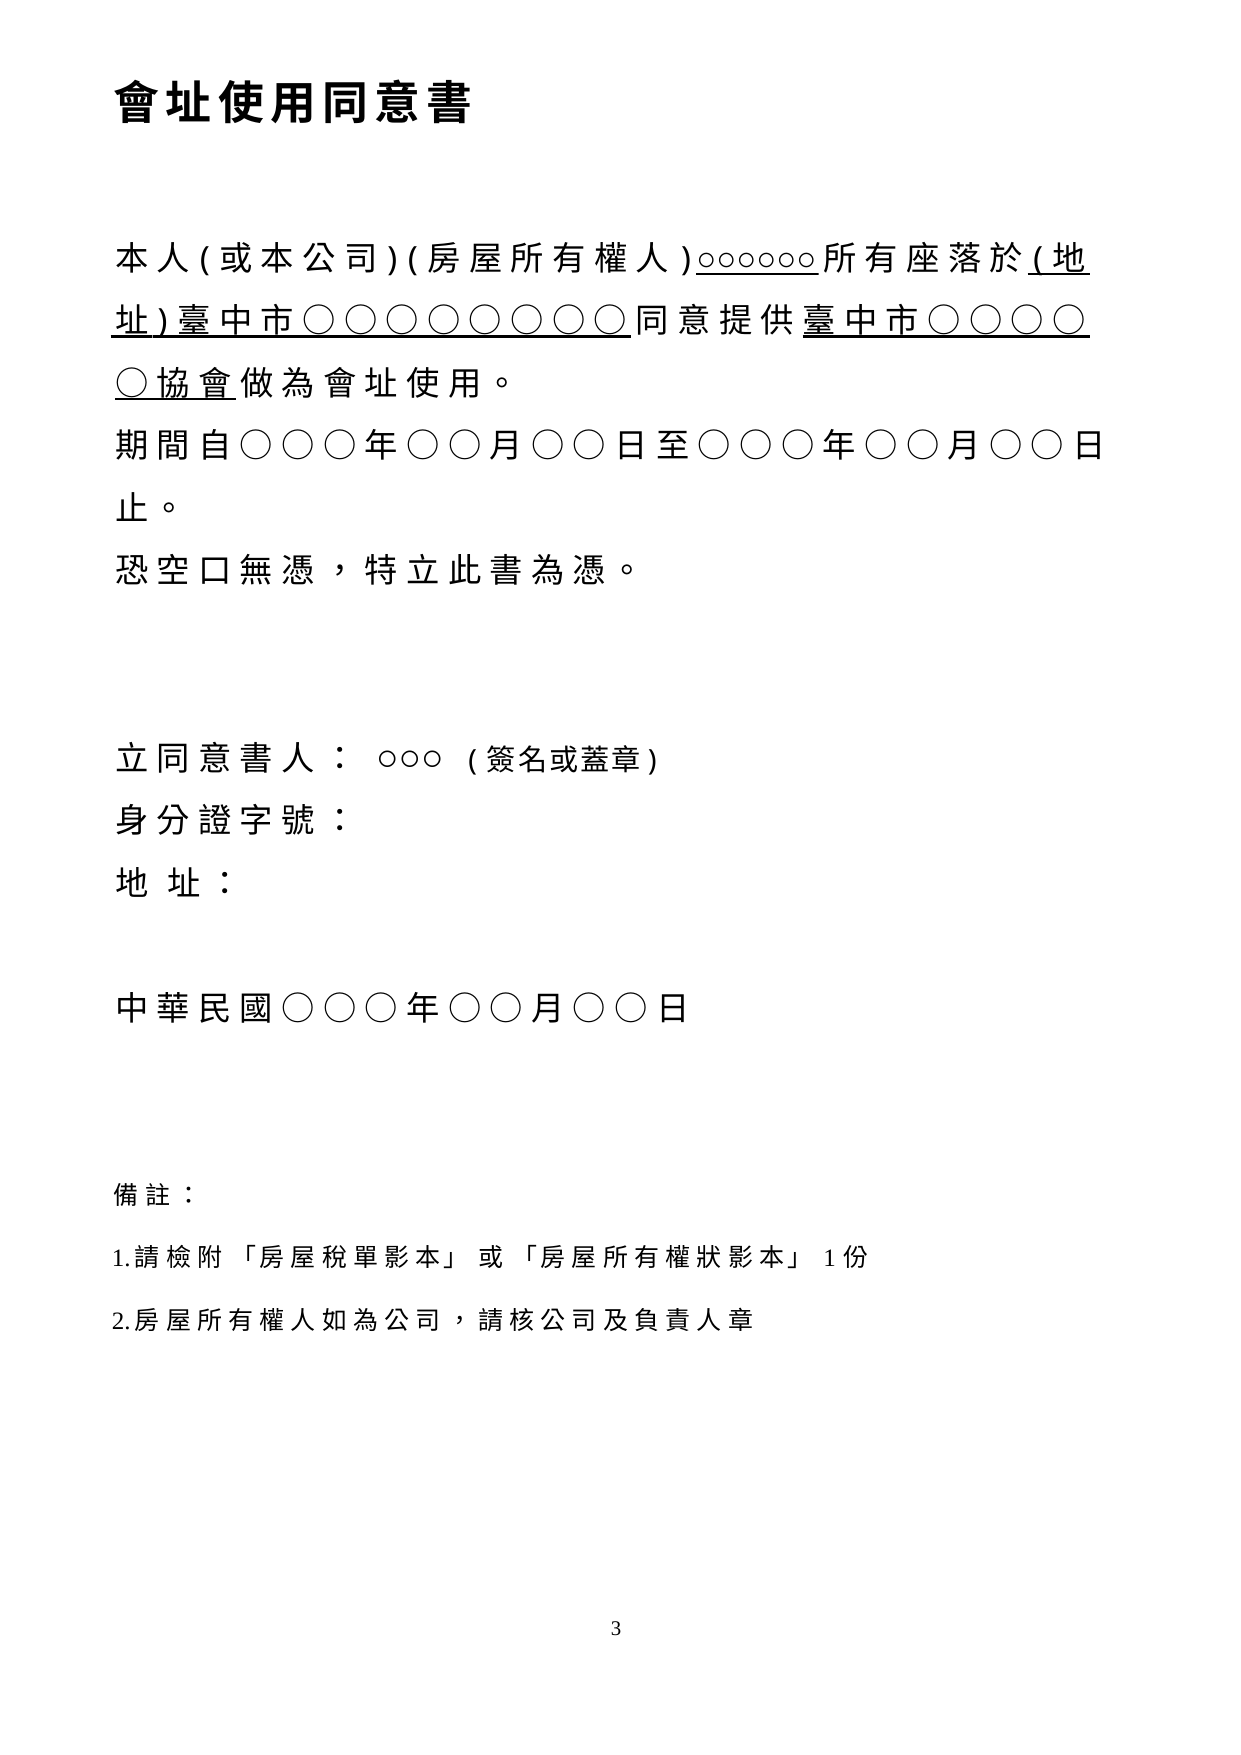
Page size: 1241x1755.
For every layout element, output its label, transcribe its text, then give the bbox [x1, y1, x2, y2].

text 地 址： [111, 839, 1121, 902]
text 恐空口無憑，特立此書為憑。 [111, 527, 1121, 589]
text 本人(或本公司)(房屋所有權人)○○○○○○所有座落於(地址)臺中市○○○○○○○○同意提供臺中市○○○○○協會做為會址使用。 [111, 214, 1121, 402]
text 中華民國○○○年○○月○○日 [111, 964, 1121, 1027]
text 備註： [111, 1152, 1121, 1214]
text 身分證字號： [111, 777, 1121, 839]
text 2.房屋所有權人如為公司，請核公司及負責人章 [111, 1277, 1121, 1339]
subtitle 會址使用同意書 [111, 27, 1121, 152]
text 立同意書人： ○○○ (簽名或蓋章) [111, 714, 1121, 777]
text 期間自○○○年○○月○○日至○○○年○○月○○日止。 [111, 402, 1121, 527]
text 1.請檢附「房屋稅單影本」或「房屋所有權狀影本」1份 [111, 1214, 1121, 1277]
